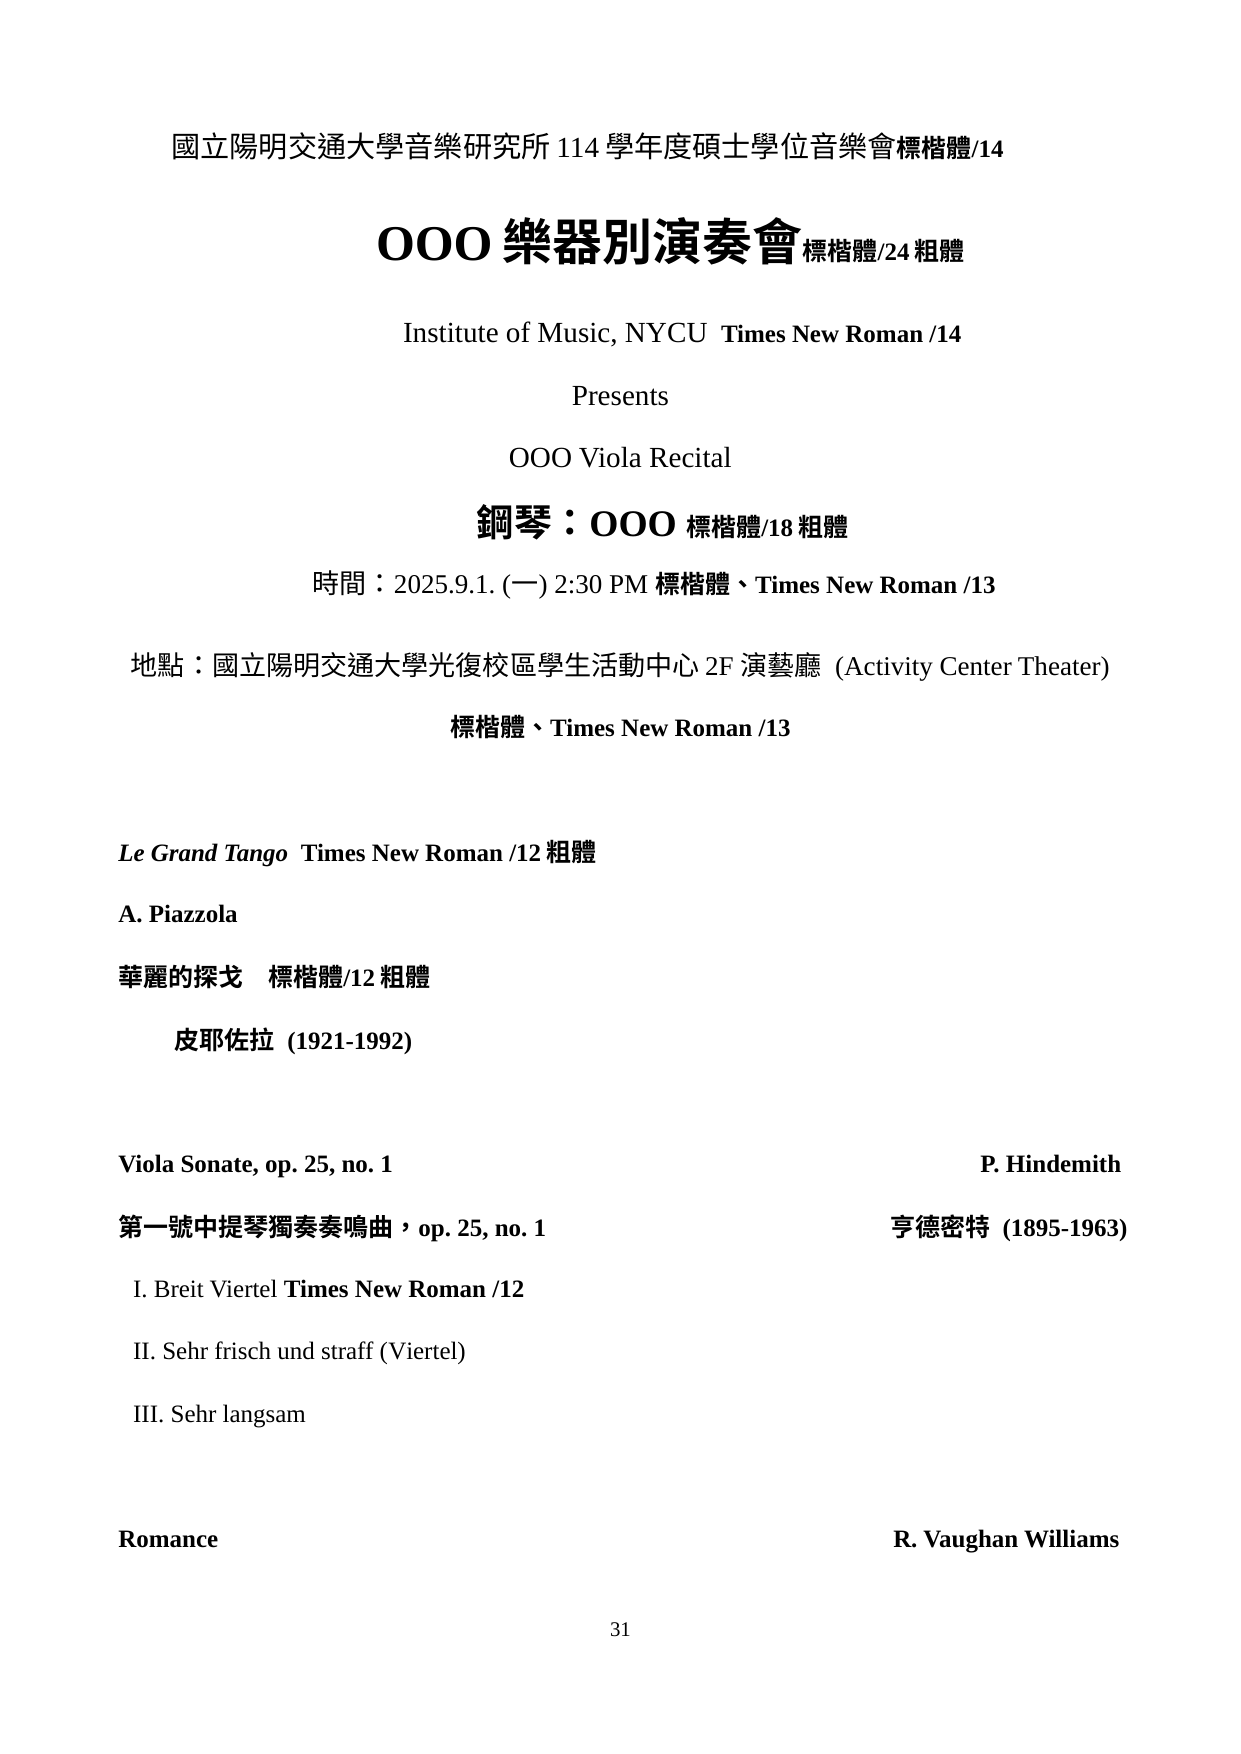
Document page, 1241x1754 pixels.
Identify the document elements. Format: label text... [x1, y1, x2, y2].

text 第一號中提琴獨奏奏鳴曲，op. 25, no. 1 亨德密特 (1895-1963) [118, 1184, 1137, 1247]
text 時間：2025.9.1. (一) 2:30 PM 標楷體、Times New Roman /13 [118, 540, 1122, 603]
text Viola Sonate, op. 25, no. 1 P. Hindemith [118, 1122, 1122, 1184]
text Romance R. Vaughan Williams [118, 1497, 1122, 1559]
text 國立陽明交通大學音樂研究所114學年度碩士學位音樂會標楷體/14 [53, 103, 1122, 165]
text Institute of Music, NYCU Times New Roman /14 [118, 290, 1122, 353]
text OOO樂器別演奏會標楷體/24粗體 [118, 165, 1122, 290]
text II. Sehr frisch und straff (Viertel) [133, 1309, 1122, 1372]
text 鋼琴：OOO 標楷體/18粗體 [118, 478, 1122, 540]
text I. Breit Viertel Times New Roman /12 [133, 1247, 1122, 1309]
text Presents [118, 353, 1122, 415]
text 華麗的探戈 標楷體/12粗體 皮耶佐拉 (1921-1992) [118, 934, 1137, 1059]
text OOO Viola Recital [118, 415, 1122, 478]
text III. Sehr langsam [133, 1372, 1122, 1434]
text 地點：國立陽明交通大學光復校區學生活動中心2F 演藝廳 (Activity Center Theater) 標楷體、Times New Roman /13 [118, 622, 1122, 747]
text Le Grand Tango Times New Roman /12粗體 A. Piazzola [118, 809, 1126, 934]
